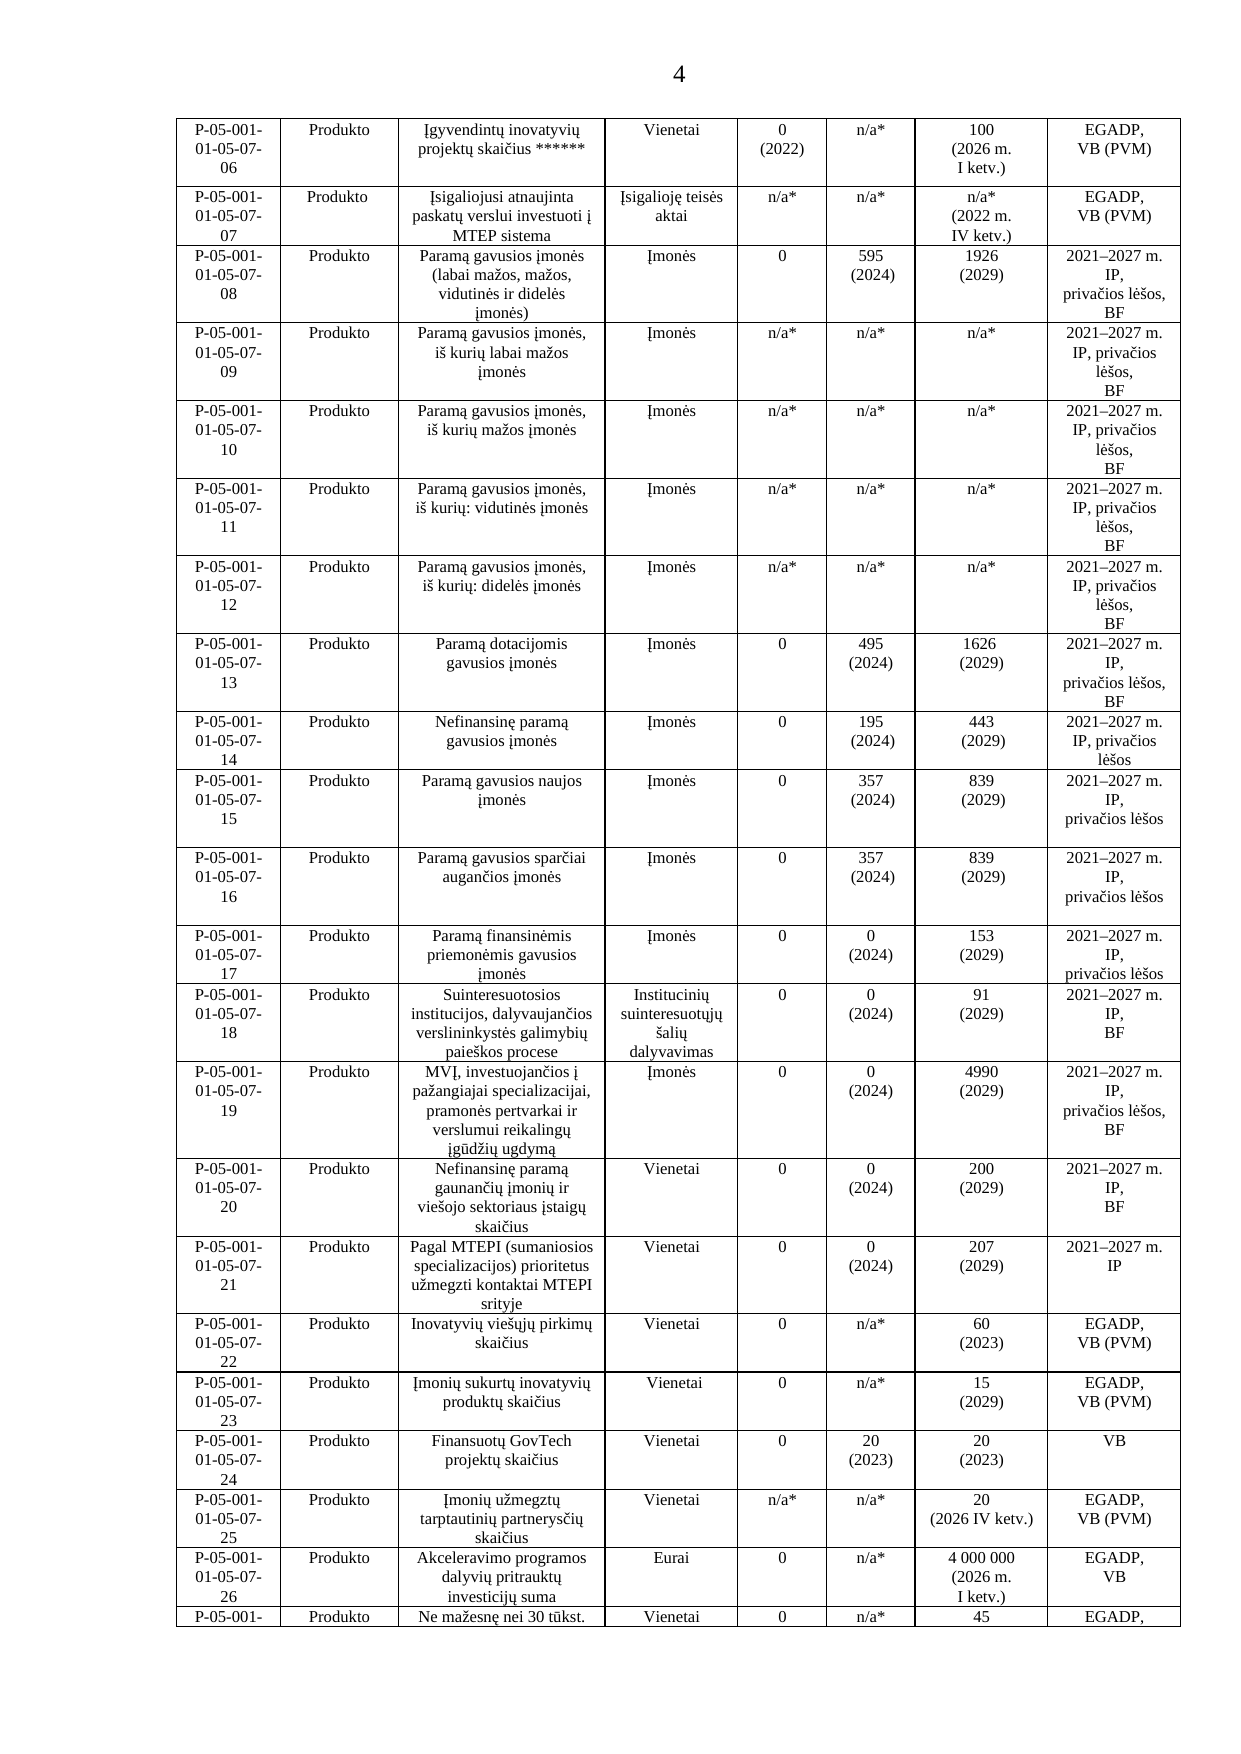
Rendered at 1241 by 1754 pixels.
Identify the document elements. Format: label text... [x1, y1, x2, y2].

table_cell 2021–2027 m. IP, privačios lėšos, BF [1048, 246, 1180, 322]
table_cell P-05-001-01-05-07-16 [177, 848, 280, 925]
table_cell EGADP, VB (PVM) [1048, 187, 1180, 244]
table_cell Produkto [281, 1431, 398, 1488]
table_cell Akceleravimo programos dalyvių pritrauktų investicijų suma [399, 1548, 604, 1606]
table_cell Paramą gavusios naujos įmonės [399, 770, 604, 847]
table_cell VB [1048, 1431, 1180, 1488]
table_cell 2021–2027 m. IP, privačios lėšos, BF [1048, 556, 1180, 633]
table_cell 357 (2024) [827, 770, 914, 847]
table_cell Produkto [281, 984, 398, 1061]
table_cell Nefinansinę paramą gaunančių įmonių ir viešojo sektoriaus įstaigų skaičius [399, 1159, 604, 1236]
table_cell 0 (2024) [827, 1062, 914, 1158]
table_cell n/a* [827, 1548, 914, 1606]
table_cell 2021–2027 m. IP, BF [1048, 984, 1180, 1061]
table_cell Įmonės [606, 634, 737, 711]
table_cell Produkto [281, 1490, 398, 1547]
table_cell 0 [738, 926, 826, 983]
table_cell P-05-001-01-05-07-22 [177, 1314, 280, 1371]
table_cell n/a* [827, 1314, 914, 1371]
table_cell Nefinansinę paramą gavusios įmonės [399, 712, 604, 769]
table_cell 0 (2024) [827, 926, 914, 983]
table_cell EGADP, VB (PVM) [1048, 119, 1180, 186]
table_cell Produkto [281, 926, 398, 983]
table_cell 2021–2027 m. IP, privačios lėšos, BF [1048, 1062, 1180, 1158]
table_cell Vienetai [606, 119, 737, 186]
table_cell Paramą gavusios sparčiai augančios įmonės [399, 848, 604, 925]
table_cell 0 [738, 1431, 826, 1488]
table_cell 357 (2024) [827, 848, 914, 925]
table_cell Vienetai [606, 1159, 737, 1236]
table_cell 20 (2023) [827, 1431, 914, 1488]
table_cell Įmonės [606, 1062, 737, 1158]
table_cell 839 (2029) [916, 770, 1047, 847]
table_cell Įmonės [606, 926, 737, 983]
table_cell 0 (2022) [738, 119, 826, 186]
table_cell P-05-001-01-05-07-13 [177, 634, 280, 711]
table_cell Produkto [281, 1314, 398, 1371]
table_cell n/a* [916, 479, 1047, 555]
table_cell Paramą gavusios įmonės (labai mažos, mažos, vidutinės ir didelės įmonės) [399, 246, 604, 322]
table_cell 2021–2027 m. IP [1048, 1237, 1180, 1313]
table_cell 153 (2029) [916, 926, 1047, 983]
table_cell EGADP, VB [1048, 1548, 1180, 1606]
table_cell Įmonių sukurtų inovatyvių produktų skaičius [399, 1373, 604, 1430]
table_cell n/a* [738, 187, 826, 244]
table_cell P-05-001- [177, 1607, 280, 1626]
table_cell Produkto [281, 1373, 398, 1430]
table_cell P-05-001-01-05-07-18 [177, 984, 280, 1061]
table_cell 443 (2029) [916, 712, 1047, 769]
table_cell n/a* [738, 1490, 826, 1547]
table_cell n/a* [738, 556, 826, 633]
table_cell 15 (2029) [916, 1373, 1047, 1430]
table_cell Įmonės [606, 848, 737, 925]
table_cell n/a* (2022 m. IV ketv.) [916, 187, 1047, 244]
table_cell Eurai [606, 1548, 737, 1606]
table_cell 0 [738, 712, 826, 769]
table_cell Inovatyvių viešųjų pirkimų skaičius [399, 1314, 604, 1371]
table_cell Produkto [281, 712, 398, 769]
table_cell n/a* [827, 401, 914, 478]
table_cell Produkto [281, 1548, 398, 1606]
table_cell 45 [916, 1607, 1047, 1626]
table_cell P-05-001-01-05-07-11 [177, 479, 280, 555]
table_cell 0 [738, 984, 826, 1061]
table_cell 2021–2027 m. IP, privačios lėšos [1048, 712, 1180, 769]
table_cell Produkto [281, 119, 398, 186]
table_cell P-05-001-01-05-07-17 [177, 926, 280, 983]
table_cell 2021–2027 m. IP, privačios lėšos, BF [1048, 401, 1180, 478]
table_cell 0 (2024) [827, 1159, 914, 1236]
table_cell 2021–2027 m. IP, BF [1048, 1159, 1180, 1236]
table_cell Paramą gavusios įmonės, iš kurių labai mažos įmonės [399, 323, 604, 400]
table_cell Produkto [281, 1062, 398, 1158]
table_cell Įgyvendintų inovatyvių projektų skaičius ****** [399, 119, 604, 186]
table_cell P-05-001-01-05-07-12 [177, 556, 280, 633]
table_cell Įmonės [606, 712, 737, 769]
table_cell Paramą gavusios įmonės, iš kurių mažos įmonės [399, 401, 604, 478]
table_cell 4 000 000 (2026 m. I ketv.) [916, 1548, 1047, 1606]
table_cell n/a* [827, 556, 914, 633]
table_cell n/a* [827, 119, 914, 186]
table_cell Produkto [281, 401, 398, 478]
table_cell P-05-001-01-05-07-19 [177, 1062, 280, 1158]
table_cell P-05-001-01-05-07-06 [177, 119, 280, 186]
table_cell 0 (2024) [827, 984, 914, 1061]
table_cell 0 [738, 1373, 826, 1430]
table_cell Įmonės [606, 246, 737, 322]
table_cell P-05-001-01-05-07-07 [177, 187, 280, 244]
table_cell Finansuotų GovTech projektų skaičius [399, 1431, 604, 1488]
table_cell 2021–2027 m. IP, privačios lėšos [1048, 770, 1180, 847]
table_cell 207 (2029) [916, 1237, 1047, 1313]
table_cell P-05-001-01-05-07-15 [177, 770, 280, 847]
table_cell Vienetai [606, 1373, 737, 1430]
table_cell 195 (2024) [827, 712, 914, 769]
table_cell P-05-001-01-05-07-10 [177, 401, 280, 478]
table_cell 0 [738, 848, 826, 925]
table_cell 839 (2029) [916, 848, 1047, 925]
table_cell Produkto [281, 1607, 398, 1626]
table_cell Įmonės [606, 479, 737, 555]
table_cell EGADP, [1048, 1607, 1180, 1626]
table_cell MVĮ, investuojančios į pažangiajai specializacijai, pramonės pertvarkai ir verslumui reikalingų įgūdžių ugdymą [399, 1062, 604, 1158]
table_cell n/a* [827, 479, 914, 555]
table_cell Įmonių užmegztų tarptautinių partnerysčių skaičius [399, 1490, 604, 1547]
table_cell EGADP, VB (PVM) [1048, 1373, 1180, 1430]
table_cell 0 [738, 1062, 826, 1158]
table_cell Vienetai [606, 1237, 737, 1313]
table_cell 2021–2027 m. IP, privačios lėšos, BF [1048, 634, 1180, 711]
table_cell n/a* [738, 401, 826, 478]
table_cell Įmonės [606, 770, 737, 847]
table_cell Produkto [281, 556, 398, 633]
table_cell Produkto [281, 634, 398, 711]
table_cell 0 [738, 1314, 826, 1371]
table_cell Produkto [281, 323, 398, 400]
table_cell n/a* [827, 187, 914, 244]
table_cell P-05-001-01-05-07-25 [177, 1490, 280, 1547]
table_cell Paramą dotacijomis gavusios įmonės [399, 634, 604, 711]
table_cell 2021–2027 m. IP, privačios lėšos, BF [1048, 323, 1180, 400]
table_cell Institucinių suinteresuotųjų šalių dalyvavimas [606, 984, 737, 1061]
table_cell Produkto [281, 1159, 398, 1236]
table_cell Paramą gavusios įmonės, iš kurių: vidutinės įmonės [399, 479, 604, 555]
table_cell 60 (2023) [916, 1314, 1047, 1371]
table_cell 0 [738, 246, 826, 322]
table_cell 0 [738, 1548, 826, 1606]
table_cell P-05-001-01-05-07-24 [177, 1431, 280, 1488]
table_cell 4990 (2029) [916, 1062, 1047, 1158]
table_cell Įsigaliojusi atnaujinta paskatų verslui investuoti į MTEP sistema [399, 187, 604, 244]
table_cell Produkto [281, 187, 398, 244]
table_cell P-05-001-01-05-07-23 [177, 1373, 280, 1430]
table_cell 200 (2029) [916, 1159, 1047, 1236]
table_cell 0 (2024) [827, 1237, 914, 1313]
table_cell Produkto [281, 770, 398, 847]
table_cell 2021–2027 m. IP, privačios lėšos, BF [1048, 479, 1180, 555]
table_cell Produkto [281, 246, 398, 322]
table_cell P-05-001-01-05-07-26 [177, 1548, 280, 1606]
table_cell Paramą finansinėmis priemonėmis gavusios įmonės [399, 926, 604, 983]
table_cell P-05-001-01-05-07-09 [177, 323, 280, 400]
table_cell Paramą gavusios įmonės, iš kurių: didelės įmonės [399, 556, 604, 633]
table_cell Įmonės [606, 323, 737, 400]
table_cell Vienetai [606, 1314, 737, 1371]
table_cell 100 (2026 m. I ketv.) [916, 119, 1047, 186]
table_cell 20 (2026 IV ketv.) [916, 1490, 1047, 1547]
table_cell Vienetai [606, 1490, 737, 1547]
table_cell 91 (2029) [916, 984, 1047, 1061]
table_cell n/a* [738, 479, 826, 555]
table_cell Vienetai [606, 1431, 737, 1488]
table_cell n/a* [827, 323, 914, 400]
table_cell Pagal MTEPI (sumaniosios specializacijos) prioritetus užmegzti kontaktai MTEPI srityje [399, 1237, 604, 1313]
table_cell n/a* [916, 556, 1047, 633]
table_cell 0 [738, 634, 826, 711]
table_cell Įsigalioję teisės aktai [606, 187, 737, 244]
table_cell Produkto [281, 848, 398, 925]
table_cell n/a* [827, 1490, 914, 1547]
table_cell 1926 (2029) [916, 246, 1047, 322]
table_cell n/a* [738, 323, 826, 400]
table_cell n/a* [916, 401, 1047, 478]
table_cell n/a* [827, 1373, 914, 1430]
table_cell Vienetai [606, 1607, 737, 1626]
table_cell Produkto [281, 1237, 398, 1313]
table_cell 2021–2027 m. IP, privačios lėšos [1048, 848, 1180, 925]
table_cell Produkto [281, 479, 398, 555]
table_cell Įmonės [606, 556, 737, 633]
table_cell EGADP, VB (PVM) [1048, 1490, 1180, 1547]
table_cell P-05-001-01-05-07-08 [177, 246, 280, 322]
table_cell 0 [738, 770, 826, 847]
table_cell 595 (2024) [827, 246, 914, 322]
table_cell n/a* [827, 1607, 914, 1626]
table_cell n/a* [916, 323, 1047, 400]
table_cell P-05-001-01-05-07-14 [177, 712, 280, 769]
table_cell P-05-001-01-05-07-20 [177, 1159, 280, 1236]
table_cell 2021–2027 m. IP, privačios lėšos [1048, 926, 1180, 983]
table_cell 0 [738, 1607, 826, 1626]
table_cell P-05-001-01-05-07-21 [177, 1237, 280, 1313]
table_cell 0 [738, 1159, 826, 1236]
table_cell Įmonės [606, 401, 737, 478]
table_cell 20 (2023) [916, 1431, 1047, 1488]
table_cell Suinteresuotosios institucijos, dalyvaujančios verslininkystės galimybių paieškos procese [399, 984, 604, 1061]
table_cell EGADP, VB (PVM) [1048, 1314, 1180, 1371]
table_cell 495 (2024) [827, 634, 914, 711]
table_cell 1626 (2029) [916, 634, 1047, 711]
table_cell Ne mažesnę nei 30 tūkst. [399, 1607, 604, 1626]
table_cell 0 [738, 1237, 826, 1313]
